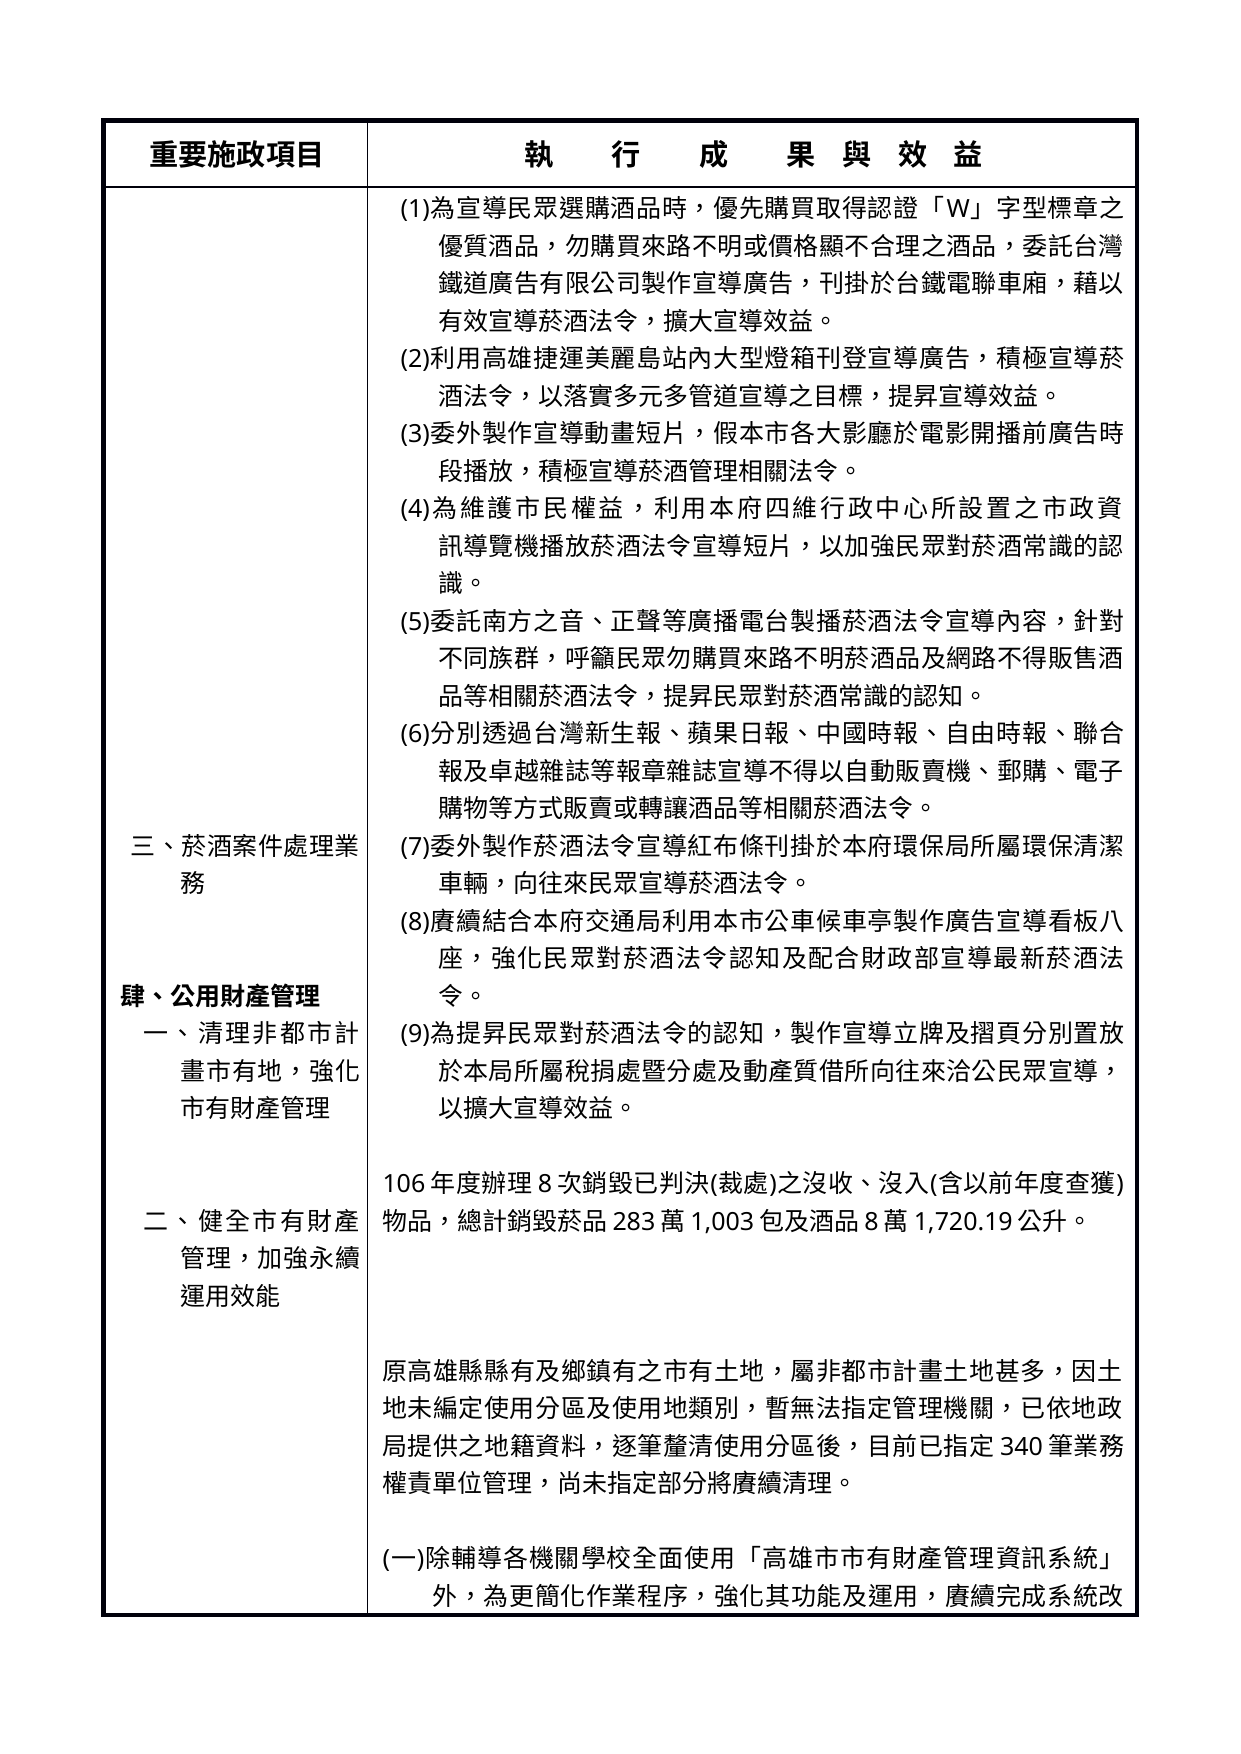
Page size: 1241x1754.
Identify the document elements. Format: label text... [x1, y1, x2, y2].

table_header 重要施政項目 [106, 123, 367, 186]
table_header 執 行 成 果 與 效 益 [368, 123, 1135, 186]
table_cell (1)為宣導民眾選購酒品時，優先購買取得認證「W」字型標章之優質酒品，勿購買來路不明或價格顯不合理之酒品，委託台灣鐵道廣告有限公司製作宣導廣告，刊掛於台鐵電聯車廂，藉以有效宣導菸酒法令，擴大宣導效益。 (2)利用高雄捷運美麗島站內大型燈箱刊登宣導廣告，積極宣導菸酒法令，以落實多元多管道宣導之目標，提昇宣導效益。 (3)委外製作宣導動畫短片，假本市各大影廳於電影開播前廣告時段播放，積極宣導菸酒管理相關法令。 (4)為維護市民權益，利用本府四維行政中心所設置之市政資 訊導覽機播放菸酒法令宣導短片，以加強民眾對菸酒常識的認識。 (5)委託南方之音、正聲等廣播電台製播菸酒法令宣導內容，針對不同族群，呼籲民眾勿購買來路不明菸酒品及網路不得販售酒品等相關菸酒法令，提昇民眾對菸酒常識的認知。 (6)分別透過台灣新生報、蘋果日報、中國時報、自由時報、聯合報及卓越雜誌等報章雜誌宣導不得以自動販賣機、郵購、電子購物等方式販賣或轉讓酒品等相關菸酒法令。 (7)委外製作菸酒法令宣導紅布條刊掛於本府環保局所屬環保清潔車輛，向往來民眾宣導菸酒法令。 (8)賡續結合本府交通局利用本市公車候車亭製作廣告宣導看板八座，強化民眾對菸酒法令認知及配合財政部宣導最新菸酒法令。 (9)為提昇民眾對菸酒法令的認知，製作宣導立牌及摺頁分別置放於本局所屬稅捐處暨分處及動產質借所向往來洽公民眾宣導，以擴大宣導效益。 106年度辦理8次銷毀已判決(裁處)之沒收、沒入(含以前年度查獲)物品，總計銷毀菸品283萬1,003包及酒品8萬1,720.19公升。 原高雄縣縣有及鄉鎮有之市有土地，屬非都市計畫土地甚多，因土地未編定使用分區及使用地類別，暫無法指定管理機關，已依地政局提供之地籍資料，逐筆釐清使用分區後，目前已指定340筆業務權責單位管理，尚未指定部分將賡續清理。 (一)除輔導各機關學校全面使用「高雄市市有財產管理資訊系統」外，為更簡化作業程序，強化其功能及運用，賡續完成系統改 [368, 188, 1135, 1613]
table_cell 壹、財務行政 一、財務管理 (一)切實掌握財源並予妥善運用，使各項市政建設能順利發展 (二)加強財務行政管理，嚴格控制支出，促使各項經費經濟有效使用 二、歲入管理 (一)加強稅外收入之管理，充裕庫收 (二)嚴密管理各項收入憑證，防止意外或不法情事發生 三、債務管理 辦理公債籌劃發行與還本付息業務 貳、稅務金融管理 一、一般金融管理 (一)高雄銀行公股股權管理 (二)動產質借所管理 二、基層金融管理 (一)信用合作社社務管理 (二)信用合作社業務管理 (三)信用合作社財務管理 (四)農、漁會信用部業務管理 三、稅務行政管理 (一)重行評定本市房屋標準價格 (二)本市稅處成立仁武分處、整併鼓山與鹽埕分處 (三)訂定高雄市地價稅延期或分期繳納辦法 (四)加強稽徵業務 (五)欠稅管理 參、菸酒管理 一、菸酒稽查業務 二、菸酒宣導業務 三、菸酒案件處理業務 肆、公用財產管理 一、清理非都市計畫市有地，強化市有財產管理 二、健全市有財產管理，加強永續運用效能 三、推動「高雄市政府戀舊拍賣網」，促進資源再利用，增裕市庫收入 四、積極活化閒置公共設施，成績斐然 五、成立「高雄市政府空間再利用資訊整合平台」，提昇市有資產之運用效益 伍、非公用財產管理 一、讓售市有土地 二、出租市有房地 三、無權占用市有非公用財產收取使用補償金 陸、非公用財產開發 一、市有非公用房地標售作業 二、市有非公用房地標租作業 三、市有非公用房地設定地上權作業 四、閒置空地出借設置停車場及辦理綠美化作業 五、擔任促參窗口協助各局處積極推動促參業務 柒、集中支付及市庫現金管理 一、支付作業管理 二、支付系統及市庫現金管理 捌、市債管理 玖、債務付息 一、支付債務利息 二、支付賒借收入利息 三、支付市庫調借款項利息 拾、債務還本 拾壹、稅捐稽徵與管理稅捐稽徵處 ㄧ、稅捐稽徵業務 (一)納稅業務 (二)財產稅稽徵及工程受益費稽徵業務 (三)消費稅稽徵業務 二、稅務管理 (一)稅務管理 (二)資訊作業 (三)違章審理、行政救濟及檢舉案件受理管制 [106, 188, 367, 1613]
